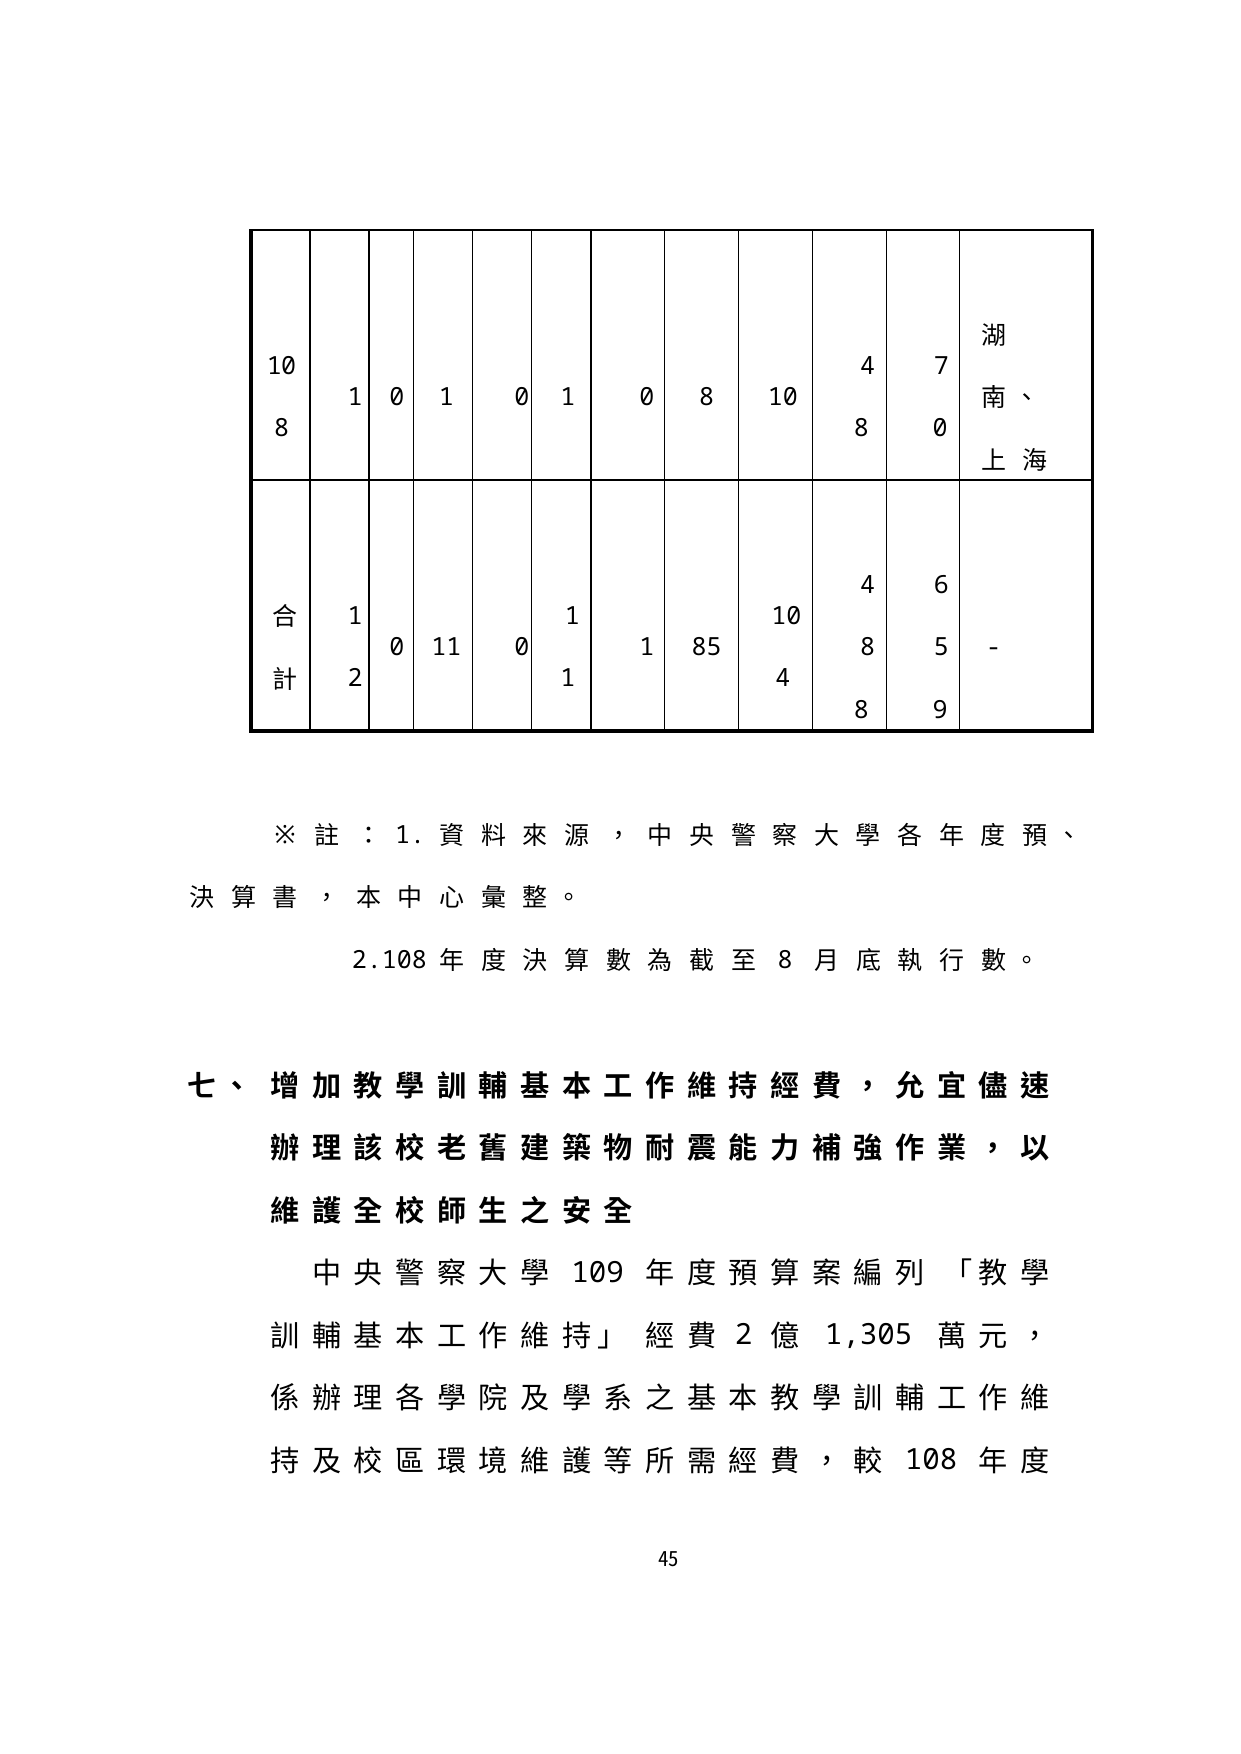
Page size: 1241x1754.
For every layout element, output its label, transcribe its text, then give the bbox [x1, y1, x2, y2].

table_cell 1 [532, 231, 590, 479]
table_cell 10 [739, 231, 812, 479]
table_cell 1 [311, 231, 368, 479]
table_cell 104 [739, 481, 812, 729]
table_cell - [960, 481, 1091, 729]
table_cell 85 [665, 481, 738, 729]
table_cell 0 [473, 481, 531, 729]
table_cell 12 [311, 481, 368, 729]
table_cell 8 [665, 231, 738, 479]
table_cell 48 [813, 231, 886, 479]
table_cell 湖南、上海 [960, 231, 1091, 479]
table_cell 0 [370, 481, 413, 729]
table_cell 合計 [253, 481, 309, 729]
table_cell 0 [473, 231, 531, 479]
table_cell 1 [592, 481, 664, 729]
table_cell 11 [532, 481, 590, 729]
text 七、增加教學訓輔基本工作維持經費，允宜儘速辦理該校老舊建築物耐震能力補強作業，以維護全校師生之安全 [181, 1042, 1056, 1229]
text ※註：1.資料來源，中央警察大學各年度預、決算書，本中心彙整。 [181, 792, 1056, 917]
table_cell 1 [414, 231, 472, 479]
table_cell 108 [253, 231, 309, 479]
table_cell 0 [370, 231, 413, 479]
text 2.108年度決算數為截至8月底執行數。 [303, 917, 1116, 979]
table_cell 11 [414, 481, 472, 729]
table_cell 659 [887, 481, 959, 729]
table_cell 488 [813, 481, 886, 729]
text 中央警察大學109年度預算案編列「教學訓輔基本工作維持」經費2億1,305萬元，係辦理各學院及學系之基本教學訓輔工作維持及校區環境維護等所需經費，較108年度 [240, 1229, 1056, 1479]
table_cell 0 [592, 231, 664, 479]
table_cell 70 [887, 231, 959, 479]
